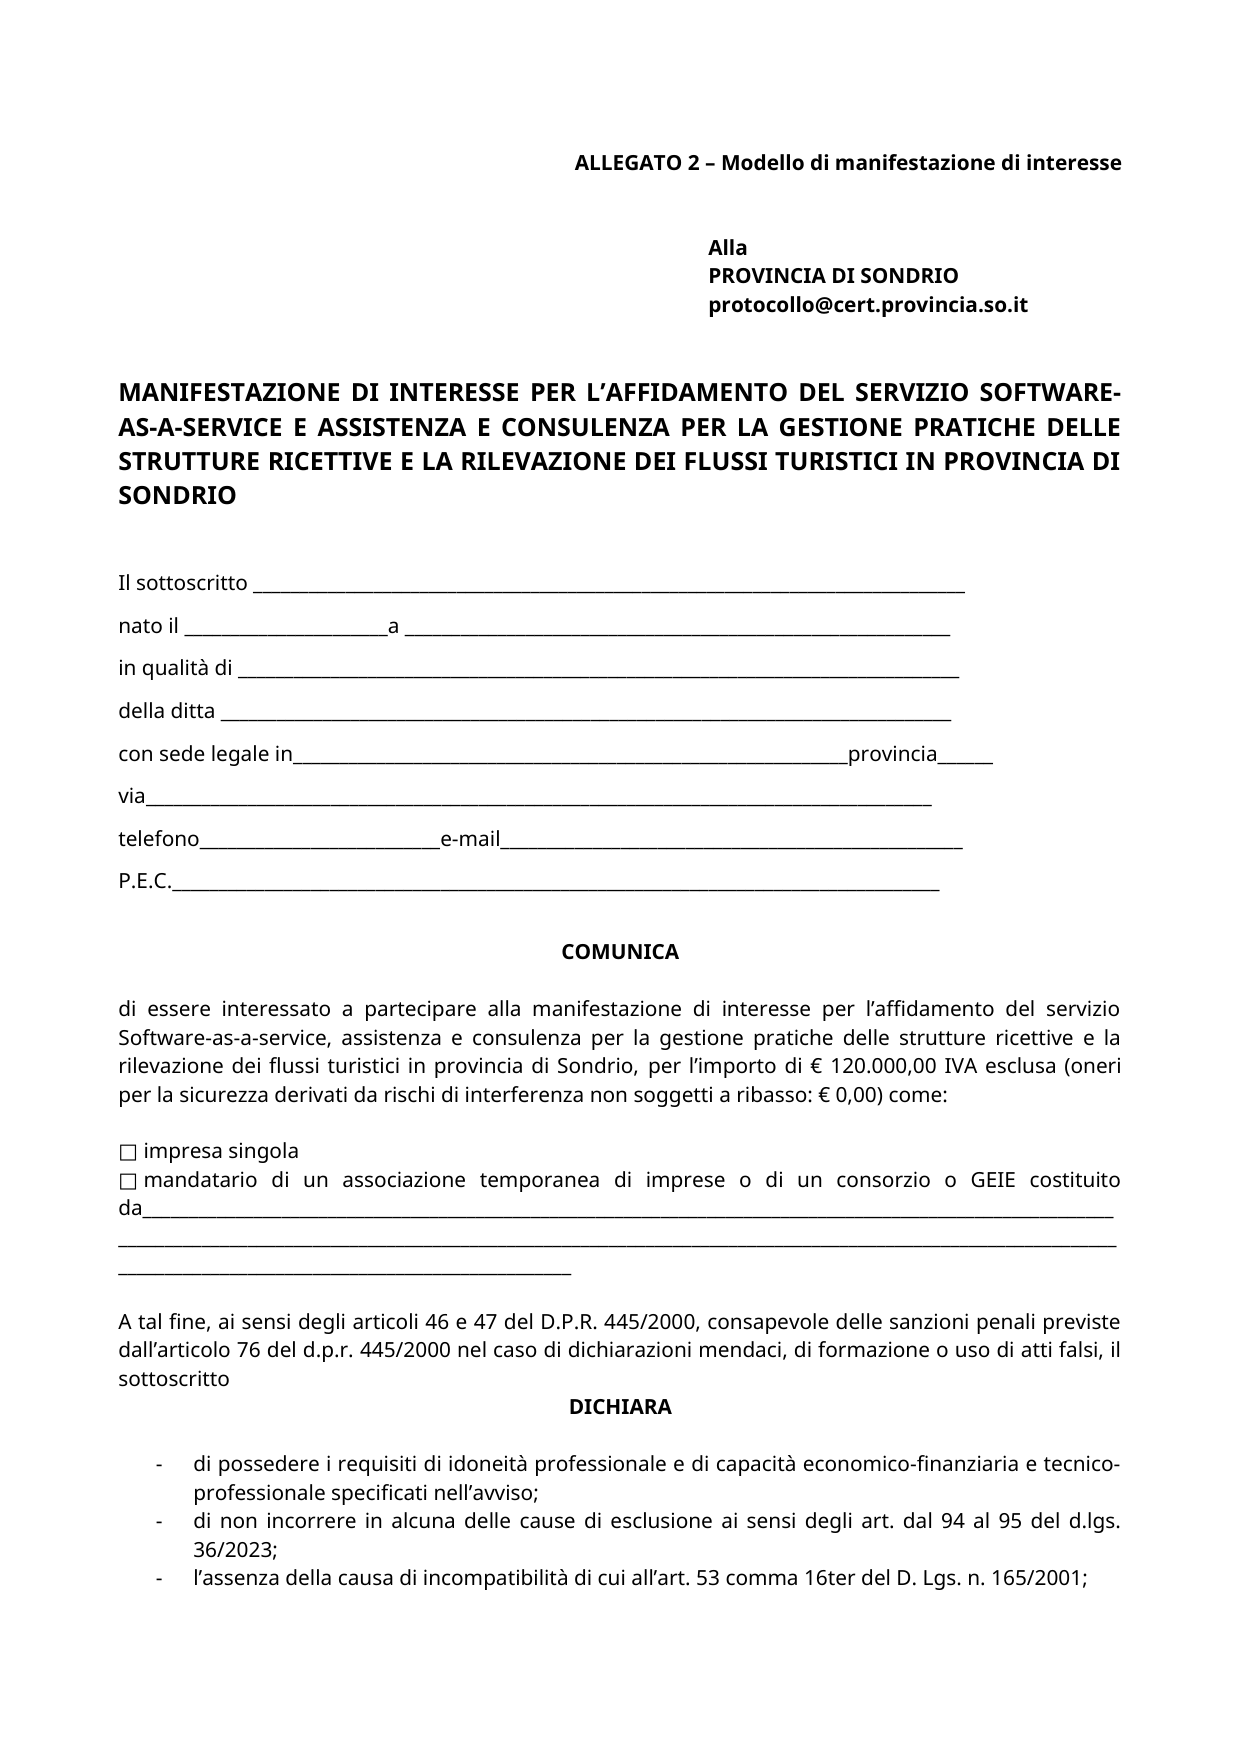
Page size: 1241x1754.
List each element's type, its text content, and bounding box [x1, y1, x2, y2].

text P.E.C.___________________________________________________________________________________ [118, 866, 1122, 895]
text □ mandatario di un associazione temporanea di imprese o di un consorzio o GEIE costituito da______________________________________________________________________________________________________________________________________________________________________________________________________________________________________________________________________ [118, 1165, 1122, 1279]
text in qualità di ______________________________________________________________________________ [118, 653, 1122, 682]
text nato il ______________________a ___________________________________________________________ [118, 611, 1122, 639]
text di essere interessato a partecipare alla manifestazione di interesse per l’affidamento del servizio Software-as-a-service, assistenza e consulenza per la gestione pratiche delle strutture ricettive e la rilevazione dei flussi turistici in provincia di Sondrio, per l’importo di € 120.000,00 IVA esclusa (oneri per la sicurezza derivati da rischi di interferenza non soggetti a ribasso: € 0,00) come: [118, 994, 1122, 1108]
text COMUNICA [118, 937, 1122, 966]
list l’assenza della causa di incompatibilità di cui all’art. 53 comma 16ter del D. Lgs. n. 165/2001; [156, 1563, 1122, 1592]
text DICHIARA [118, 1392, 1122, 1421]
text della ditta _______________________________________________________________________________ [118, 696, 1122, 724]
list di non incorrere in alcuna delle cause di esclusione ai sensi degli art. dal 94 al 95 del d.lgs. 36/2023; [156, 1506, 1122, 1563]
text □ impresa singola [118, 1137, 1122, 1165]
text MANIFESTAZIONE DI INTERESSE PER L’AFFIDAMENTO DEL SERVIZIO SOFTWARE-AS-A-SERVICE E ASSISTENZA E CONSULENZA PER LA GESTIONE PRATICHE DELLE STRUTTURE RICETTIVE E LA RILEVAZIONE DEI FLUSSI TURISTICI IN PROVINCIA DI SONDRIO [118, 375, 1122, 511]
text protocollo@cert.provincia.so.it [634, 290, 1122, 318]
text Il sottoscritto _____________________________________________________________________________ [118, 568, 1122, 597]
text con sede legale in____________________________________________________________provincia______ [118, 739, 1122, 767]
text Alla [634, 233, 1122, 261]
list di possedere i requisiti di idoneità professionale e di capacità economico-finanziaria e tecnico-professionale specificati nell’avviso; [156, 1449, 1122, 1506]
text A tal fine, ai sensi degli articoli 46 e 47 del D.P.R. 445/2000, consapevole delle sanzioni penali previste dall’articolo 76 del d.p.r. 445/2000 nel caso di dichiarazioni mendaci, di formazione o uso di atti falsi, il sottoscritto [118, 1307, 1122, 1392]
text PROVINCIA DI SONDRIO [634, 261, 1122, 290]
text via_____________________________________________________________________________________ [118, 781, 1122, 810]
text telefono__________________________e-mail__________________________________________________ [118, 824, 1122, 852]
text ALLEGATO 2 – Modello di manifestazione di interesse [118, 148, 1122, 176]
